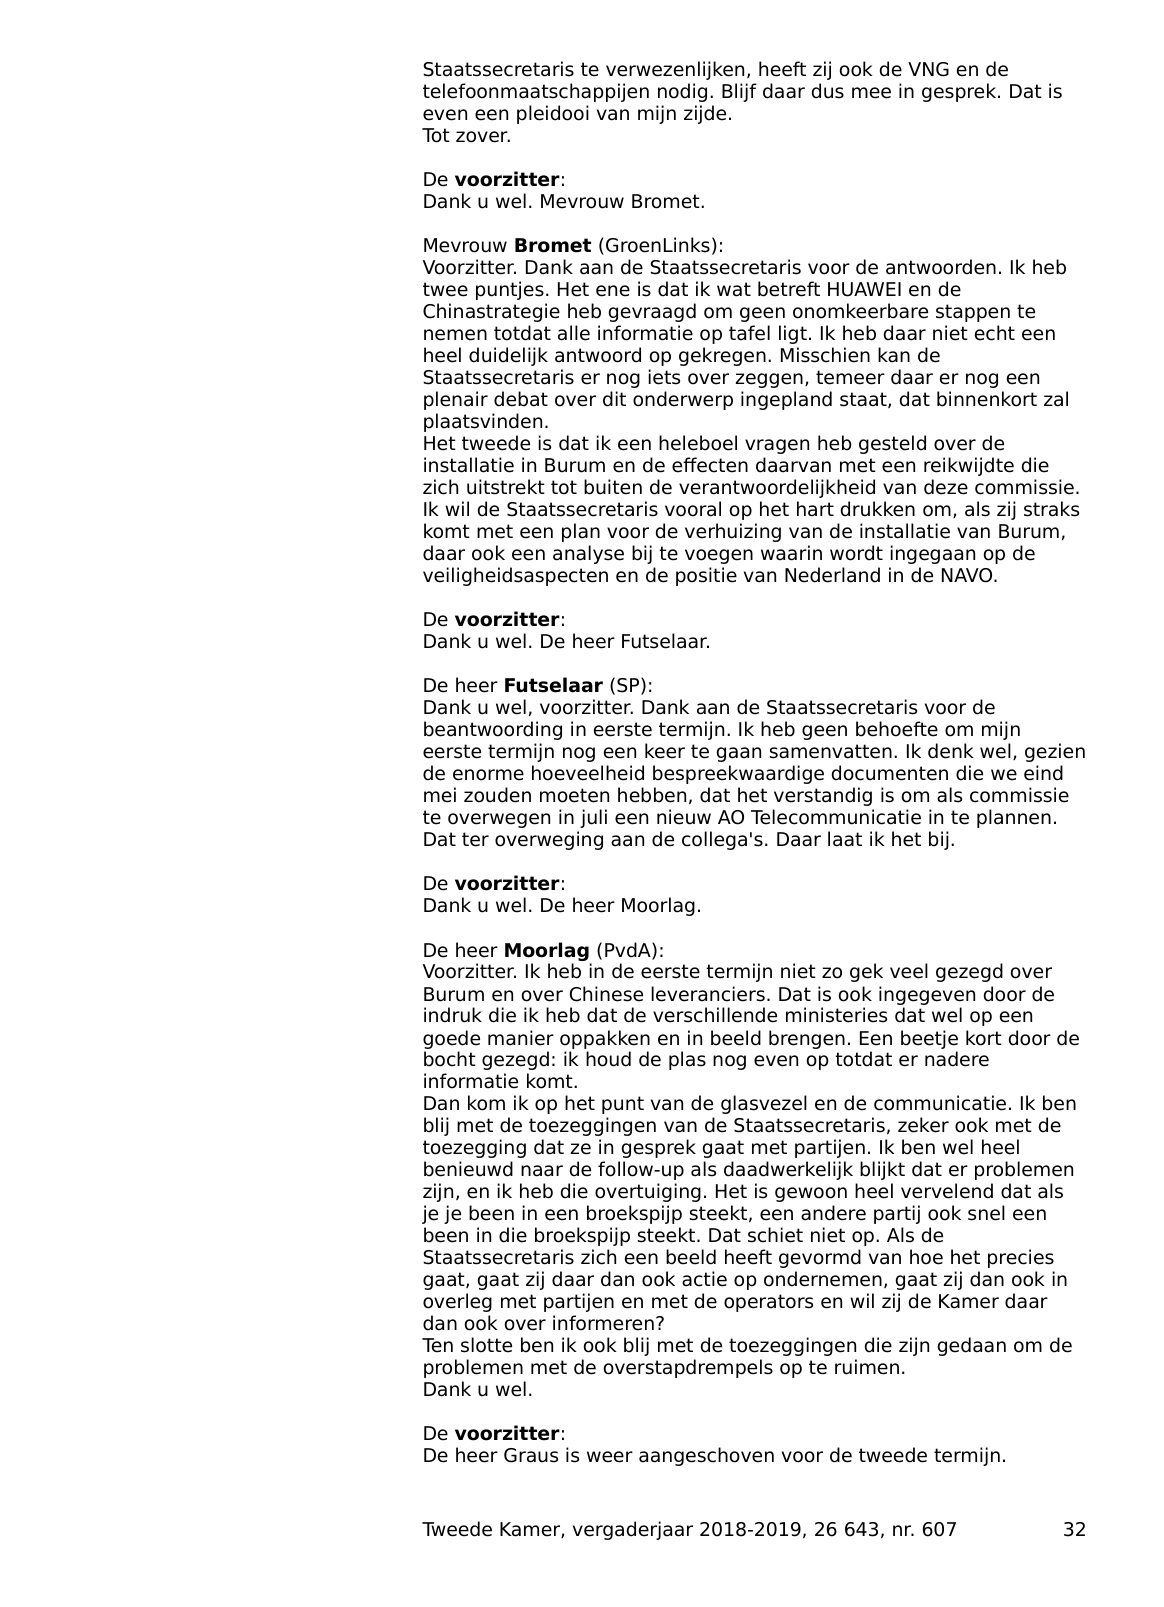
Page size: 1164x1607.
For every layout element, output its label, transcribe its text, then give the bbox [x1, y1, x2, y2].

text De heer Graus is weer aangeschoven voor de tweede termijn. [422, 1445, 1087, 1467]
text Dank u wel. De heer Futselaar. [422, 631, 1087, 653]
text Dank u wel. Mevrouw Bromet. [422, 191, 1087, 213]
text De voorzitter: [422, 1423, 1087, 1445]
text Het tweede is dat ik een heleboel vragen heb gesteld over de installatie in Burum en de effecten daarvan met een reikwijdte die zich uitstrekt tot buiten de verantwoordelijkheid van deze commissie. Ik wil de Staatssecretaris vooral op het hart drukken om, als zij straks komt met een plan voor de verhuizing van de installatie van Burum, daar ook een analyse bij te voegen waarin wordt ingegaan op de veiligheidsaspecten en de positie van Nederland in de NAVO. [422, 433, 1087, 587]
text Staatssecretaris te verwezenlijken, heeft zij ook de VNG en de telefoonmaatschappijen nodig. Blijf daar dus mee in gesprek. Dat is even een pleidooi van mijn zijde. [422, 59, 1087, 125]
text De voorzitter: [422, 169, 1087, 191]
text Dank u wel. De heer Moorlag. [422, 895, 1087, 917]
text Voorzitter. Ik heb in de eerste termijn niet zo gek veel gezegd over Burum en over Chinese leveranciers. Dat is ook ingegeven door de indruk die ik heb dat de verschillende ministeries dat wel op een goede manier oppakken en in beeld brengen. Een beetje kort door de bocht gezegd: ik houd de plas nog even op totdat er nadere informatie komt. [422, 961, 1087, 1093]
text Voorzitter. Dank aan de Staatssecretaris voor de antwoorden. Ik heb twee puntjes. Het ene is dat ik wat betreft HUAWEI en de Chinastrategie heb gevraagd om geen onomkeerbare stappen te nemen totdat alle informatie op tafel ligt. Ik heb daar niet echt een heel duidelijk antwoord op gekregen. Misschien kan de Staatssecretaris er nog iets over zeggen, temeer daar er nog een plenair debat over dit onderwerp ingepland staat, dat binnenkort zal plaatsvinden. [422, 257, 1087, 433]
text Ten slotte ben ik ook blij met de toezeggingen die zijn gedaan om de problemen met de overstapdrempels op te ruimen. [422, 1335, 1087, 1379]
text De voorzitter: [422, 873, 1087, 895]
text De voorzitter: [422, 609, 1087, 631]
text Dan kom ik op het punt van de glasvezel en de communicatie. Ik ben blij met de toezeggingen van de Staatssecretaris, zeker ook met de toezegging dat ze in gesprek gaat met partijen. Ik ben wel heel benieuwd naar de follow-up als daadwerkelijk blijkt dat er problemen zijn, en ik heb die overtuiging. Het is gewoon heel vervelend dat als je je been in een broekspijp steekt, een andere partij ook snel een been in die broekspijp steekt. Dat schiet niet op. Als de Staatssecretaris zich een beeld heeft gevormd van hoe het precies gaat, gaat zij daar dan ook actie op ondernemen, gaat zij dan ook in overleg met partijen en met de operators en wil zij de Kamer daar dan ook over informeren? [422, 1093, 1087, 1335]
text Dank u wel, voorzitter. Dank aan de Staatssecretaris voor de beantwoording in eerste termijn. Ik heb geen behoefte om mijn eerste termijn nog een keer te gaan samenvatten. Ik denk wel, gezien de enorme hoeveelheid bespreekwaardige documenten die we eind mei zouden moeten hebben, dat het verstandig is om als commissie te overwegen in juli een nieuw AO Telecommunicatie in te plannen. Dat ter overweging aan de collega's. Daar laat ik het bij. [422, 697, 1087, 851]
text Mevrouw Bromet (GroenLinks): [422, 235, 1087, 257]
text De heer Futselaar (SP): [422, 675, 1087, 697]
text De heer Moorlag (PvdA): [422, 939, 1087, 961]
text Dank u wel. [422, 1379, 1087, 1401]
text Tot zover. [422, 125, 1087, 147]
